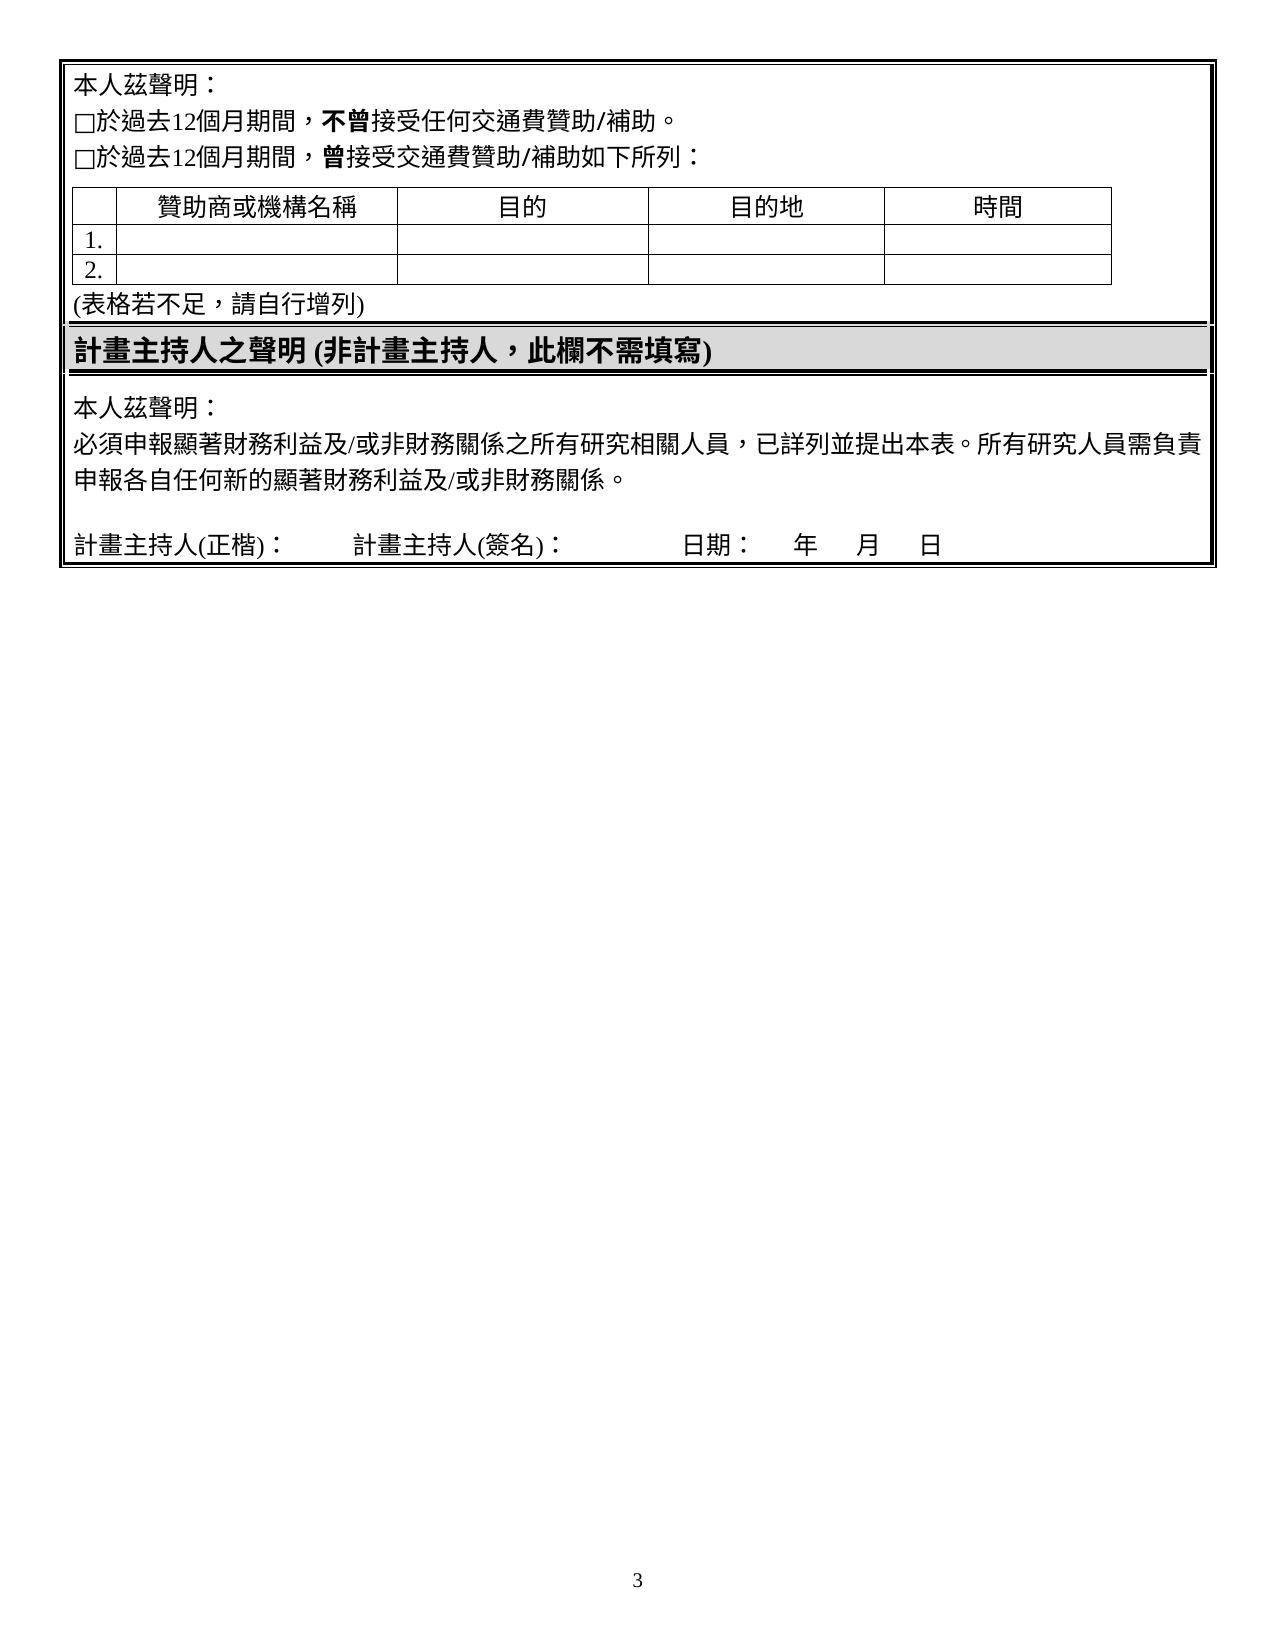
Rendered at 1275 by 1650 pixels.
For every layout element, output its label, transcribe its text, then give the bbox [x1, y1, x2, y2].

table_cell 本人茲聲明： □於過去12個月期間，不曾接受任何交通費贊助/補助。 □於過去12個月期間，曾接受交通費贊助/補助如下所列： (表格若不足，請自行增列) [65, 65, 1210, 321]
table_cell 2. [73, 255, 116, 283]
table_header 時間 [885, 188, 1111, 224]
table_cell [398, 255, 648, 283]
table_cell [117, 225, 397, 254]
table_cell [885, 225, 1111, 254]
table_cell 計畫主持人之聲明 (非計畫主持人，此欄不需填寫) [62, 321, 1213, 369]
table_header 目的地 [649, 188, 884, 224]
table_header 目的 [398, 188, 648, 224]
table_cell 1. [73, 225, 116, 254]
table_header 贊助商或機構名稱 [117, 188, 397, 224]
table_cell [117, 255, 397, 283]
table_cell [649, 225, 884, 254]
table_cell 本人茲聲明： 必須申報顯著財務利益及/或非財務關係之所有研究相關人員，已詳列並提出本表。所有研究人員需負責申報各自任何新的顯著財務利益及/或非財務關係。 計畫主持人(正楷)： 計畫主持人(簽名)： 日期： 年 月 日 [62, 369, 1213, 562]
table_cell [885, 255, 1111, 283]
table_cell [398, 225, 648, 254]
table_header [73, 188, 116, 224]
table_cell [649, 255, 884, 283]
